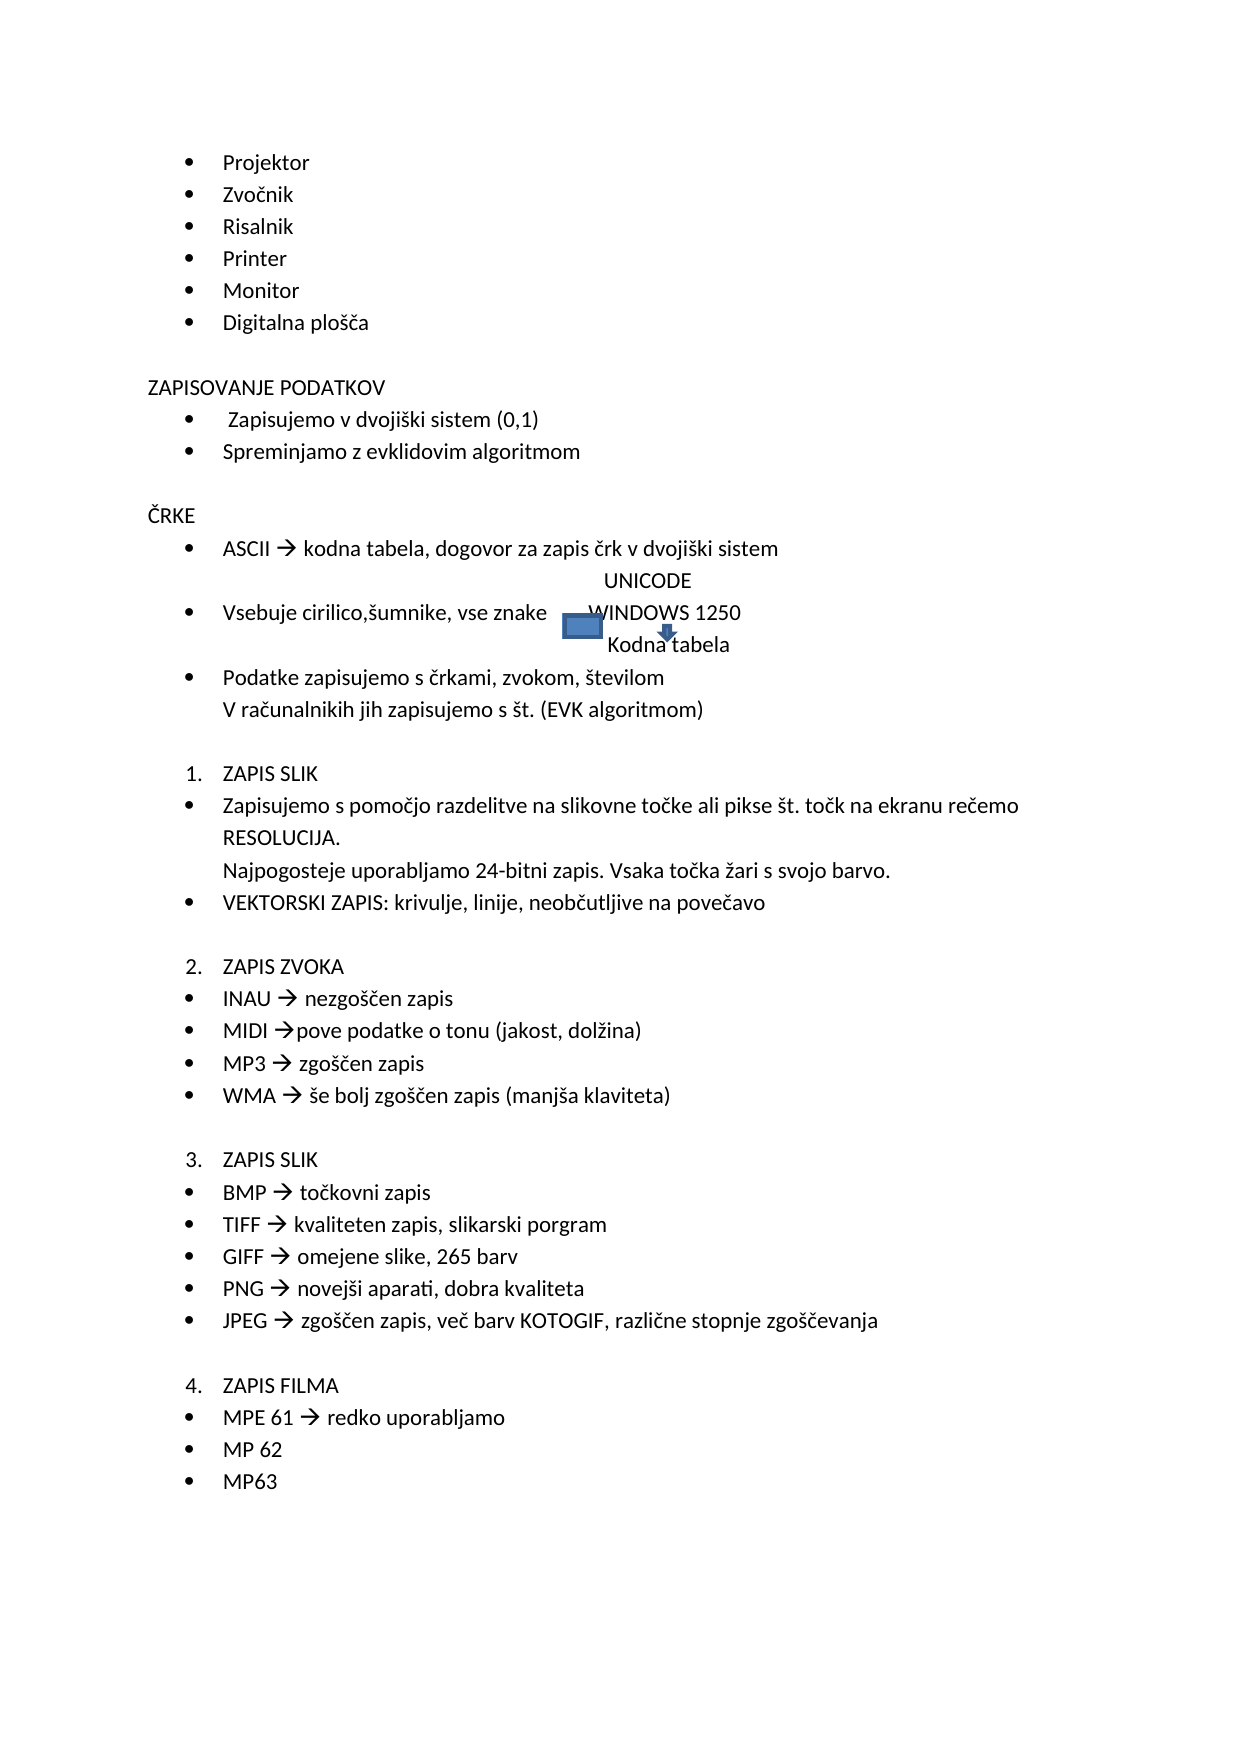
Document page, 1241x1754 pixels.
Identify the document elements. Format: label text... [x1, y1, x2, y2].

list Digitalna plošča [185, 308, 1093, 337]
text ČRKE [148, 502, 1093, 530]
list INAU  nezgoščen zapis [185, 984, 1093, 1012]
list PNG  novejši aparati, dobra kvaliteta [185, 1274, 1093, 1302]
list MP63 [185, 1467, 1093, 1495]
list Monitor [185, 276, 1093, 304]
list TIFF  kvaliteten zapis, slikarski porgram [185, 1210, 1093, 1238]
list Podatke zapisujemo s črkami, zvokom, številom [185, 663, 1093, 691]
list MP3  zgoščen zapis [185, 1049, 1093, 1077]
list Zvočnik [185, 180, 1093, 208]
list Zapisujemo v dvojiški sistem (0,1) [185, 405, 1093, 433]
list Risalnik [185, 212, 1093, 240]
list WMA  še bolj zgoščen zapis (manjša klaviteta) [185, 1081, 1093, 1109]
list ZAPIS ZVOKA [185, 952, 1093, 980]
list MIDI pove podatke o tonu (jakost, dolžina) [185, 1017, 1093, 1045]
text ZAPISOVANJE PODATKOV [148, 373, 1093, 401]
list Najpogosteje uporabljamo 24-bitni zapis. Vsaka točka žari s svojo barvo. [223, 856, 1093, 884]
list MPE 61  redko uporabljamo [185, 1403, 1093, 1431]
list ZAPIS FILMA [185, 1371, 1093, 1399]
text Kodna tabela [185, 630, 1093, 658]
list ASCII  kodna tabela, dogovor za zapis črk v dvojiški sistem UNICODE [185, 534, 1093, 594]
list JPEG  zgoščen zapis, več barv KOTOGIF, različne stopnje zgoščevanja [185, 1306, 1093, 1334]
list VEKTORSKI ZAPIS: krivulje, linije, neobčutljive na povečavo [185, 888, 1093, 948]
list ZAPIS SLIK [185, 759, 1093, 787]
list V računalnikih jih zapisujemo s št. (EVK algoritmom) [223, 695, 1093, 723]
list Projektor [185, 148, 1093, 176]
list ZAPIS SLIK [185, 1145, 1093, 1173]
list BMP  točkovni zapis [185, 1178, 1093, 1206]
list GIFF  omejene slike, 265 barv [185, 1242, 1093, 1270]
list Spreminjamo z evklidovim algoritmom [185, 437, 1093, 465]
list Vsebuje cirilico,šumnike, vse znake WINDOWS 1250 [185, 598, 1093, 626]
list Zapisujemo s pomočjo razdelitve na slikovne točke ali pikse št. točk na ekranu rečemo RESOLUCIJA. [185, 791, 1093, 852]
list MP 62 [185, 1435, 1093, 1463]
list Printer [185, 244, 1093, 272]
